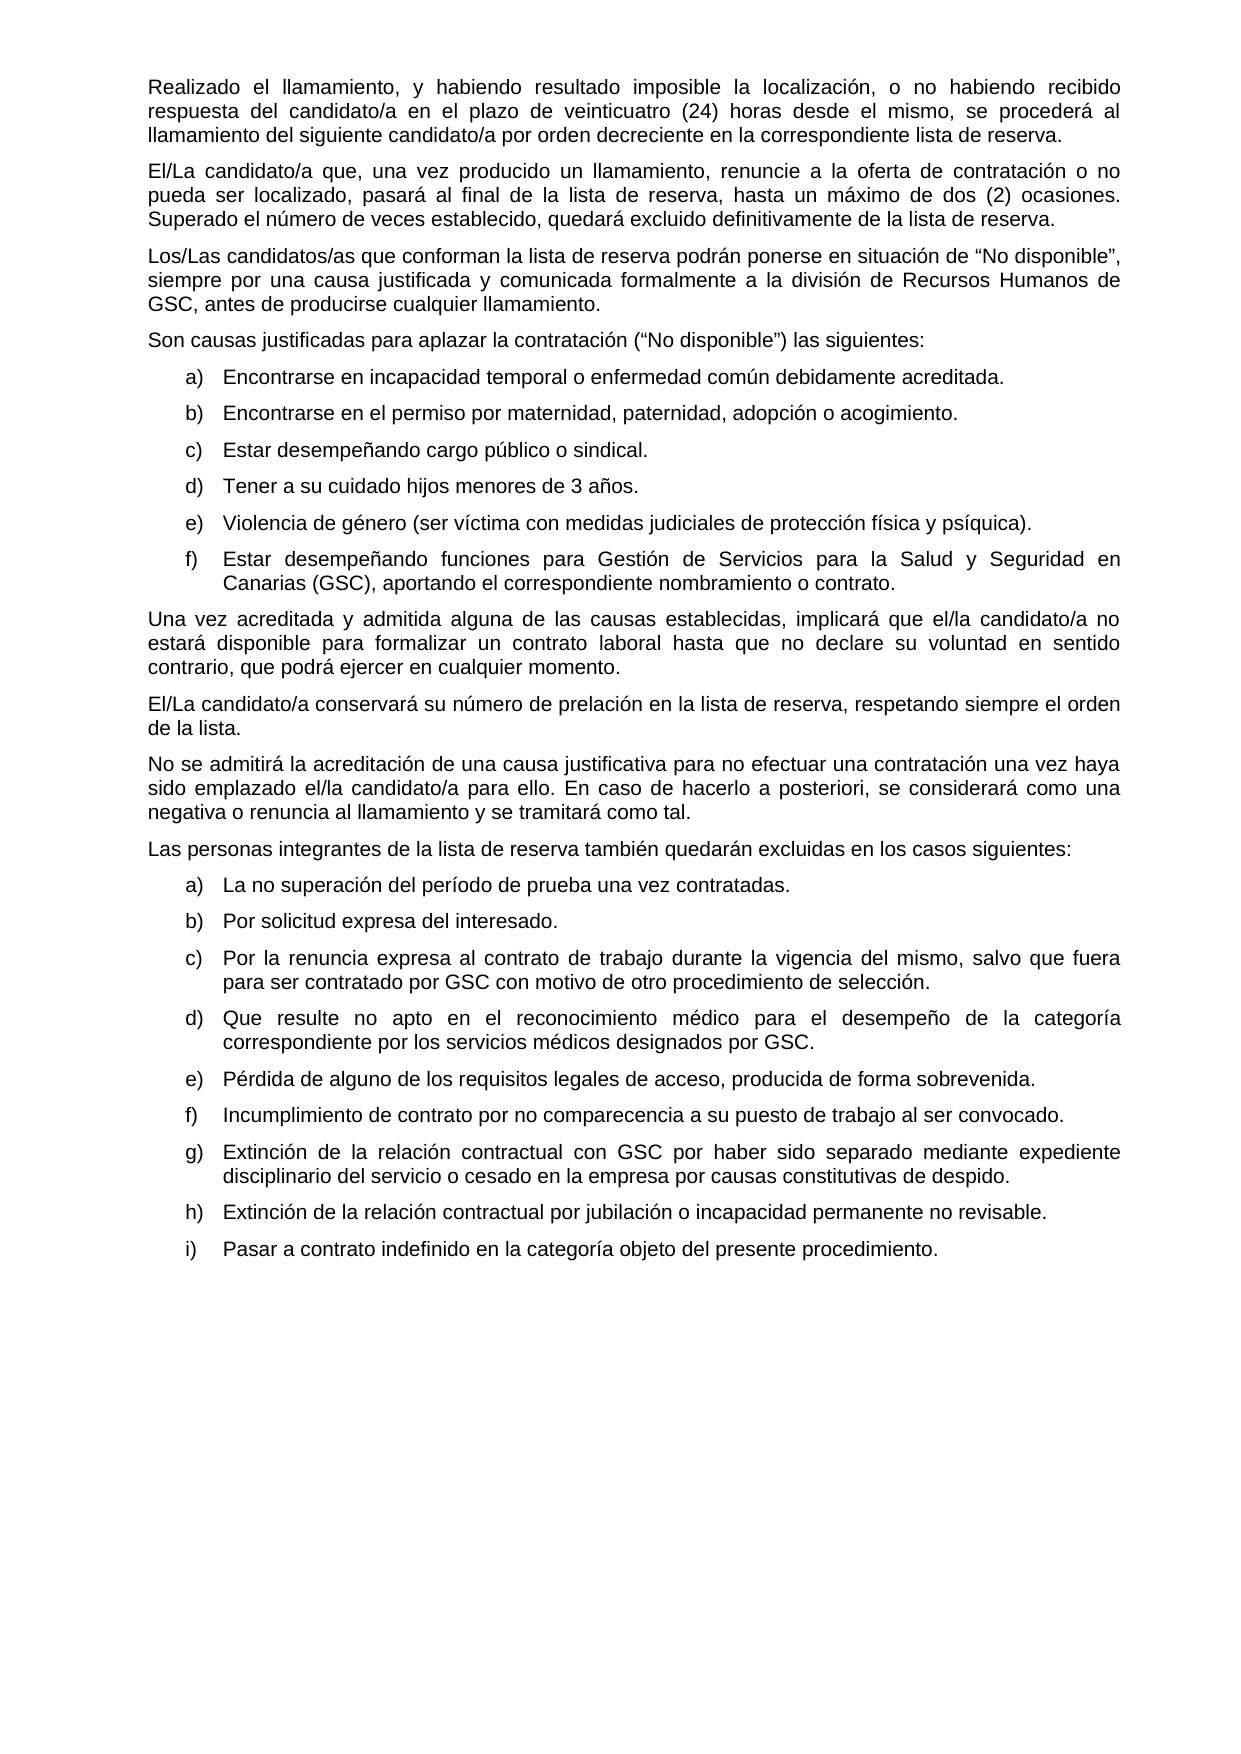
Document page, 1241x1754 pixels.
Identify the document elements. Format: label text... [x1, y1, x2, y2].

text Son causas justificadas para aplazar la contratación (“No disponible”) las siguientes: [148, 328, 1122, 352]
list Por solicitud expresa del interesado. [185, 909, 1122, 933]
list Tener a su cuidado hijos menores de 3 años. [185, 474, 1122, 498]
list Que resulte no apto en el reconocimiento médico para el desempeño de la categoría correspondiente por los servicios médicos designados por GSC. [185, 1006, 1122, 1054]
text Las personas integrantes de la lista de reserva también quedarán excluidas en los casos siguientes: [148, 836, 1122, 860]
list Pasar a contrato indefinido en la categoría objeto del presente procedimiento. [185, 1236, 1122, 1260]
list Estar desempeñando cargo público o sindical. [185, 437, 1122, 461]
list Por la renuncia expresa al contrato de trabajo durante la vigencia del mismo, salvo que fuera para ser contratado por GSC con motivo de otro procedimiento de selección. [185, 946, 1122, 994]
list Incumplimiento de contrato por no comparecencia a su puesto de trabajo al ser convocado. [185, 1103, 1122, 1127]
list Extinción de la relación contractual con GSC por haber sido separado mediante expediente disciplinario del servicio o cesado en la empresa por causas constitutivas de despido. [185, 1139, 1122, 1187]
text No se admitirá la acreditación de una causa justificativa para no efectuar una contratación una vez haya sido emplazado el/la candidato/a para ello. En caso de hacerlo a posteriori, se considerará como una negativa o renuncia al llamamiento y se tramitará como tal. [148, 752, 1122, 824]
list Violencia de género (ser víctima con medidas judiciales de protección física y psíquica). [185, 510, 1122, 534]
text Una vez acreditada y admitida alguna de las causas establecidas, implicará que el/la candidato/a no estará disponible para formalizar un contrato laboral hasta que no declare su voluntad en sentido contrario, que podrá ejercer en cualquier momento. [148, 607, 1122, 679]
list La no superación del período de prueba una vez contratadas. [185, 873, 1122, 897]
list Pérdida de alguno de los requisitos legales de acceso, producida de forma sobrevenida. [185, 1067, 1122, 1091]
text Realizado el llamamiento, y habiendo resultado imposible la localización, o no habiendo recibido respuesta del candidato/a en el plazo de veinticuatro (24) horas desde el mismo, se procederá al llamamiento del siguiente candidato/a por orden decreciente en la correspondiente lista de reserva. [148, 75, 1122, 147]
list Encontrarse en incapacidad temporal o enfermedad común debidamente acreditada. [185, 364, 1122, 388]
list Estar desempeñando funciones para Gestión de Servicios para la Salud y Seguridad en Canarias (GSC), aportando el correspondiente nombramiento o contrato. [185, 547, 1122, 595]
list Encontrarse en el permiso por maternidad, paternidad, adopción o acogimiento. [185, 401, 1122, 425]
text Los/Las candidatos/as que conforman la lista de reserva podrán ponerse en situación de “No disponible”, siempre por una causa justificada y comunicada formalmente a la división de Recursos Humanos de GSC, antes de producirse cualquier llamamiento. [148, 244, 1122, 316]
text El/La candidato/a que, una vez producido un llamamiento, renuncie a la oferta de contratación o no pueda ser localizado, pasará al final de la lista de reserva, hasta un máximo de dos (2) ocasiones. Superado el número de veces establecido, quedará excluido definitivamente de la lista de reserva. [148, 159, 1122, 231]
text El/La candidato/a conservará su número de prelación en la lista de reserva, respetando siempre el orden de la lista. [148, 692, 1122, 739]
list Extinción de la relación contractual por jubilación o incapacidad permanente no revisable. [185, 1200, 1122, 1224]
